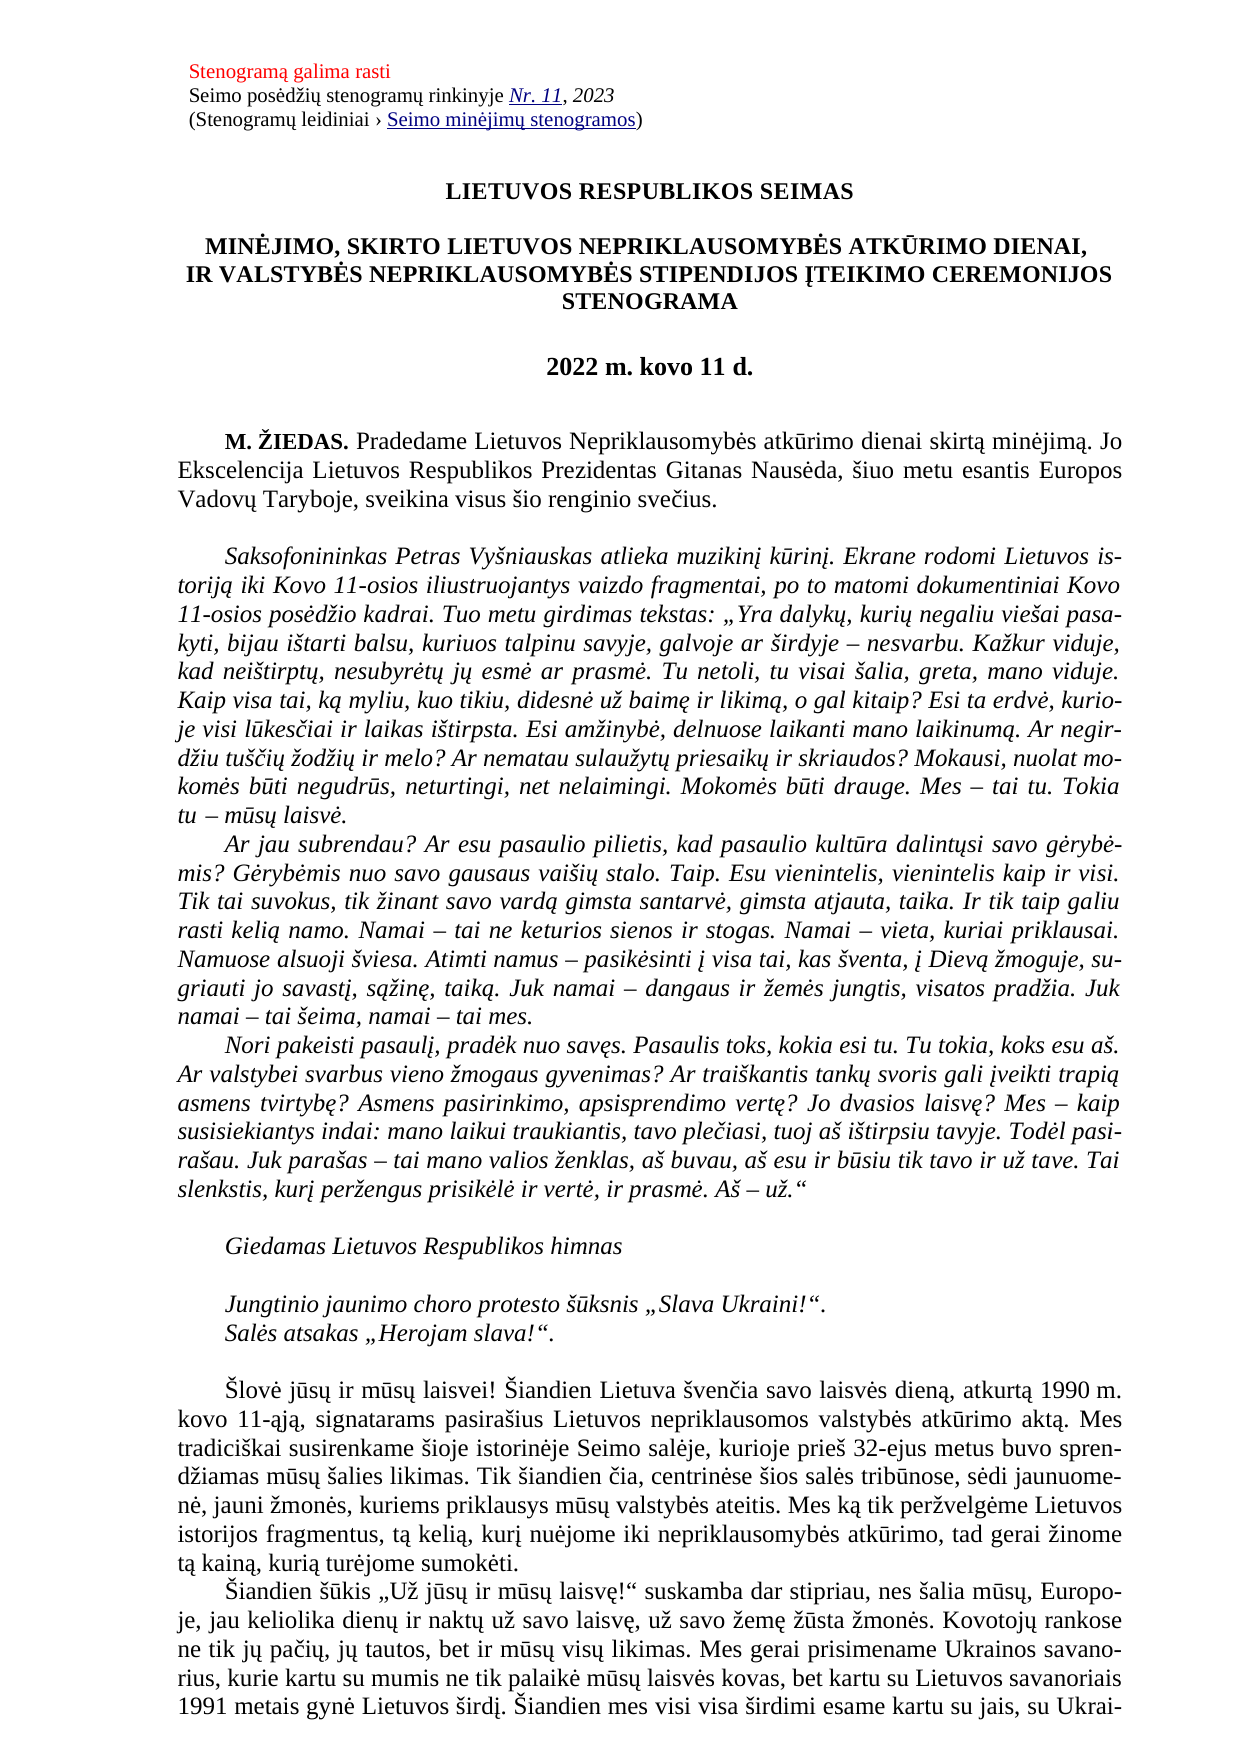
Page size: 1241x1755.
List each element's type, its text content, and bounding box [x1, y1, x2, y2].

title MINĖJIMO, SKIRTO LIETUVOS NEPRIKLAUSOMYBĖS ATKŪRIMO DIENAI, IR VALSTYBĖS NEPRIKLAUSOMYBĖS STIPENDIJOS ĮTEIKIMO CEREMONIJOS STENOGRAMA [177, 232, 1122, 315]
text Sak­so­fo­ni­nin­kas Pet­ras Vyš­niaus­kas at­lie­ka mu­zi­ki­nį kū­ri­nį. Ek­ra­ne ro­do­mi Lie­tu­vos is­to­ri­ją iki Ko­vo 11-osios iliust­ruo­jan­tys vaiz­do frag­men­tai, po to ma­to­mi do­ku­men­ti­niai Ko­vo 11-osios po­sė­džio kad­rai. Tuo me­tu gir­di­mas teks­tas: „Yra da­ly­kų, ku­rių ne­ga­liu vie­šai pa­sa­ky­ti, bi­jau iš­tar­ti bal­su, ku­riuos tal­pi­nu sa­vy­je, gal­vo­je ar šir­dy­je – ne­svar­bu. Kaž­kur vi­du­je, kad ne­iš­tirp­tų, ne­su­by­rė­tų jų es­mė ar pras­mė. Tu ne­to­li, tu vi­sai ša­lia, gre­ta, ma­no vi­du­je. Kaip vi­sa tai, ką my­liu, kuo ti­kiu, di­des­nė už bai­mę ir li­ki­mą, o gal ki­taip? Esi ta erd­vė, ku­rio­je vi­si lū­kes­čiai ir lai­kas iš­tirps­ta. Esi am­ži­ny­bė, del­nuo­se lai­kan­ti ma­no lai­ki­nu­mą. Ar ne­gir­džiu tuš­čių žo­džių ir me­lo? Ar ne­ma­tau su­lau­žy­tų prie­sai­kų ir skriau­dos? Mo­kau­si, nuo­lat mo­ko­mės bū­ti ne­gud­rūs, ne­tur­tin­gi, net ne­lai­min­gi. Mo­ko­mės bū­ti drau­ge. Mes – tai tu. To­kia tu – mū­sų lais­vė. [177, 541, 1122, 829]
text M. ŽIEDAS. Pra­de­da­me Lie­tu­vos Ne­pri­klau­so­my­bės at­kū­ri­mo die­nai skir­tą mi­nė­ji­mą. Jo Eks­ce­len­ci­ja Lie­tu­vos Res­pub­li­kos Pre­zi­den­tas Gi­ta­nas Nau­sė­da, šiuo me­tu esan­tis Eu­ro­pos Va­do­vų Ta­ry­bo­je, svei­ki­na vi­sus šio ren­gi­nio sve­čius. [177, 426, 1122, 513]
table_cell Seimo posėdžių stenogramų rinkinyje Nr. 11, 2023Seimo posėdžių stenogramų rinkinys Nr. 7, 2022 [177, 83, 1122, 107]
text Gie­da­mas Lie­tu­vos Res­pub­li­kos him­nas [177, 1231, 1122, 1260]
table_cell (Stenogramų leidiniai › Seimo minėjimų stenogramos) [177, 107, 1122, 131]
table_header Stenogramą galima rasti [177, 59, 1122, 83]
text Šian­dien šū­kis „Už jū­sų ir mū­sų lais­vę!“ su­skam­ba dar stip­riau, nes ša­lia mū­sų, Eu­ro­po­je, jau ke­lio­li­ka die­nų ir nak­tų už sa­vo lais­vę, už sa­vo že­mę žūs­ta žmo­nės. Ko­vo­to­jų ran­ko­se ne tik jų pa­čių, jų tau­tos, bet ir mū­sų vi­sų li­ki­mas. Mes ge­rai pri­si­me­na­me Uk­rai­nos sa­va­no­rius, ku­rie kar­tu su mu­mis ne tik pa­lai­kė mū­sų lais­vės ko­vas, bet kar­tu su Lie­tu­vos sa­va­no­riais 1991 me­tais gy­nė Lie­tu­vos šir­dį. Šian­dien mes vi­si vi­sa šir­di­mi esa­me kar­tu su jais, su Uk­rai­ [177, 1576, 1122, 1720]
text Ar jau su­bren­dau? Ar esu pa­sau­lio pi­lie­tis, kad pa­sau­lio kul­tū­ra da­lin­tų­si sa­vo gė­ry­bė­mis? Gė­ry­bė­mis nuo sa­vo gau­saus vai­šių sta­lo. Taip. Esu vie­nin­te­lis, vie­nin­te­lis kaip ir vi­si. Tik tai su­vo­kus, tik ži­nant sa­vo var­dą gims­ta san­tar­vė, gims­ta at­jau­ta, tai­ka. Ir tik taip ga­liu ras­ti ke­lią na­mo. Na­mai – tai ne ke­tu­rios sie­nos ir sto­gas. Na­mai – vie­ta, ku­riai pri­klau­sai. Na­muo­se al­suo­ji švie­sa. At­im­ti na­mus – pa­si­kė­sin­ti į vi­sa tai, kas šven­ta, į Die­vą žmo­gu­je, su­griau­ti jo sa­vas­tį, są­ži­nę, tai­ką. Juk na­mai – dan­gaus ir že­mės jung­tis, vi­sa­tos pra­džia. Juk na­mai – tai šei­ma, na­mai – tai mes. [177, 829, 1122, 1030]
text Šlo­vė jū­sų ir mū­sų lais­vei! Šian­dien Lie­tu­va šven­čia sa­vo lais­vės die­ną, at­kur­tą 1990 m. ko­vo 11-ąją, sig­na­ta­rams pa­si­ra­šius Lie­tu­vos ne­pri­klau­so­mos vals­ty­bės at­kū­ri­mo ak­tą. Mes tra­di­ciš­kai su­si­ren­ka­me šio­je is­to­ri­nė­je Sei­mo sa­lė­je, ku­rio­je prieš 32-ejus me­tus bu­vo spren­džia­mas mū­sų ša­lies li­ki­mas. Tik šian­dien čia, cen­tri­nė­se šios sa­lės tri­bū­no­se, sė­di jau­nuo­me­nė, jau­ni žmo­nės, ku­riems pri­klau­sys mū­sų vals­ty­bės at­ei­tis. Mes ką tik per­žvel­gė­me Lie­tu­vos is­to­ri­jos frag­men­tus, tą ke­lią, ku­rį nu­ė­jo­me iki ne­pri­klau­so­my­bės at­kū­ri­mo, tad ge­rai ži­no­me tą kai­ną, ku­rią tu­rė­jo­me su­mo­kė­ti. [177, 1375, 1122, 1576]
text 2022 m. kovo 11 d. [177, 351, 1122, 381]
title LIETUVOS RESPUBLIKOS SEIMAS [177, 177, 1122, 204]
text No­ri pa­keis­ti pa­sau­lį, pra­dėk nuo sa­vęs. Pa­sau­lis toks, ko­kia esi tu. Tu to­kia, koks esu aš. Ar vals­ty­bei svar­bus vie­no žmo­gaus gy­ve­ni­mas? Ar traiš­kan­tis tan­kų svo­ris ga­li įveik­ti tra­pią as­mens tvir­ty­bę? As­mens pa­si­rin­ki­mo, ap­si­spren­di­mo ver­tę? Jo dva­sios lais­vę? Mes – kaip su­si­sie­kian­tys in­dai: ma­no lai­kui trau­kian­tis, ta­vo ple­čia­si, tuoj aš iš­tirp­siu ta­vy­je. To­dėl pa­si­ra­šau. Juk pa­ra­šas – tai ma­no va­lios žen­klas, aš bu­vau, aš esu ir bū­siu tik ta­vo ir už ta­ve. Tai slenks­tis, ku­rį per­žen­gus pri­si­kė­lė ir ver­tė, ir pras­mė. Aš – už.“ [177, 1030, 1122, 1203]
text Sa­lės at­sa­kas „He­ro­jam sla­va!“. [177, 1318, 1122, 1346]
text Jung­ti­nio jau­ni­mo cho­ro pro­tes­to šūks­nis „Sla­va Uk­rai­ni!“. [177, 1289, 1122, 1318]
